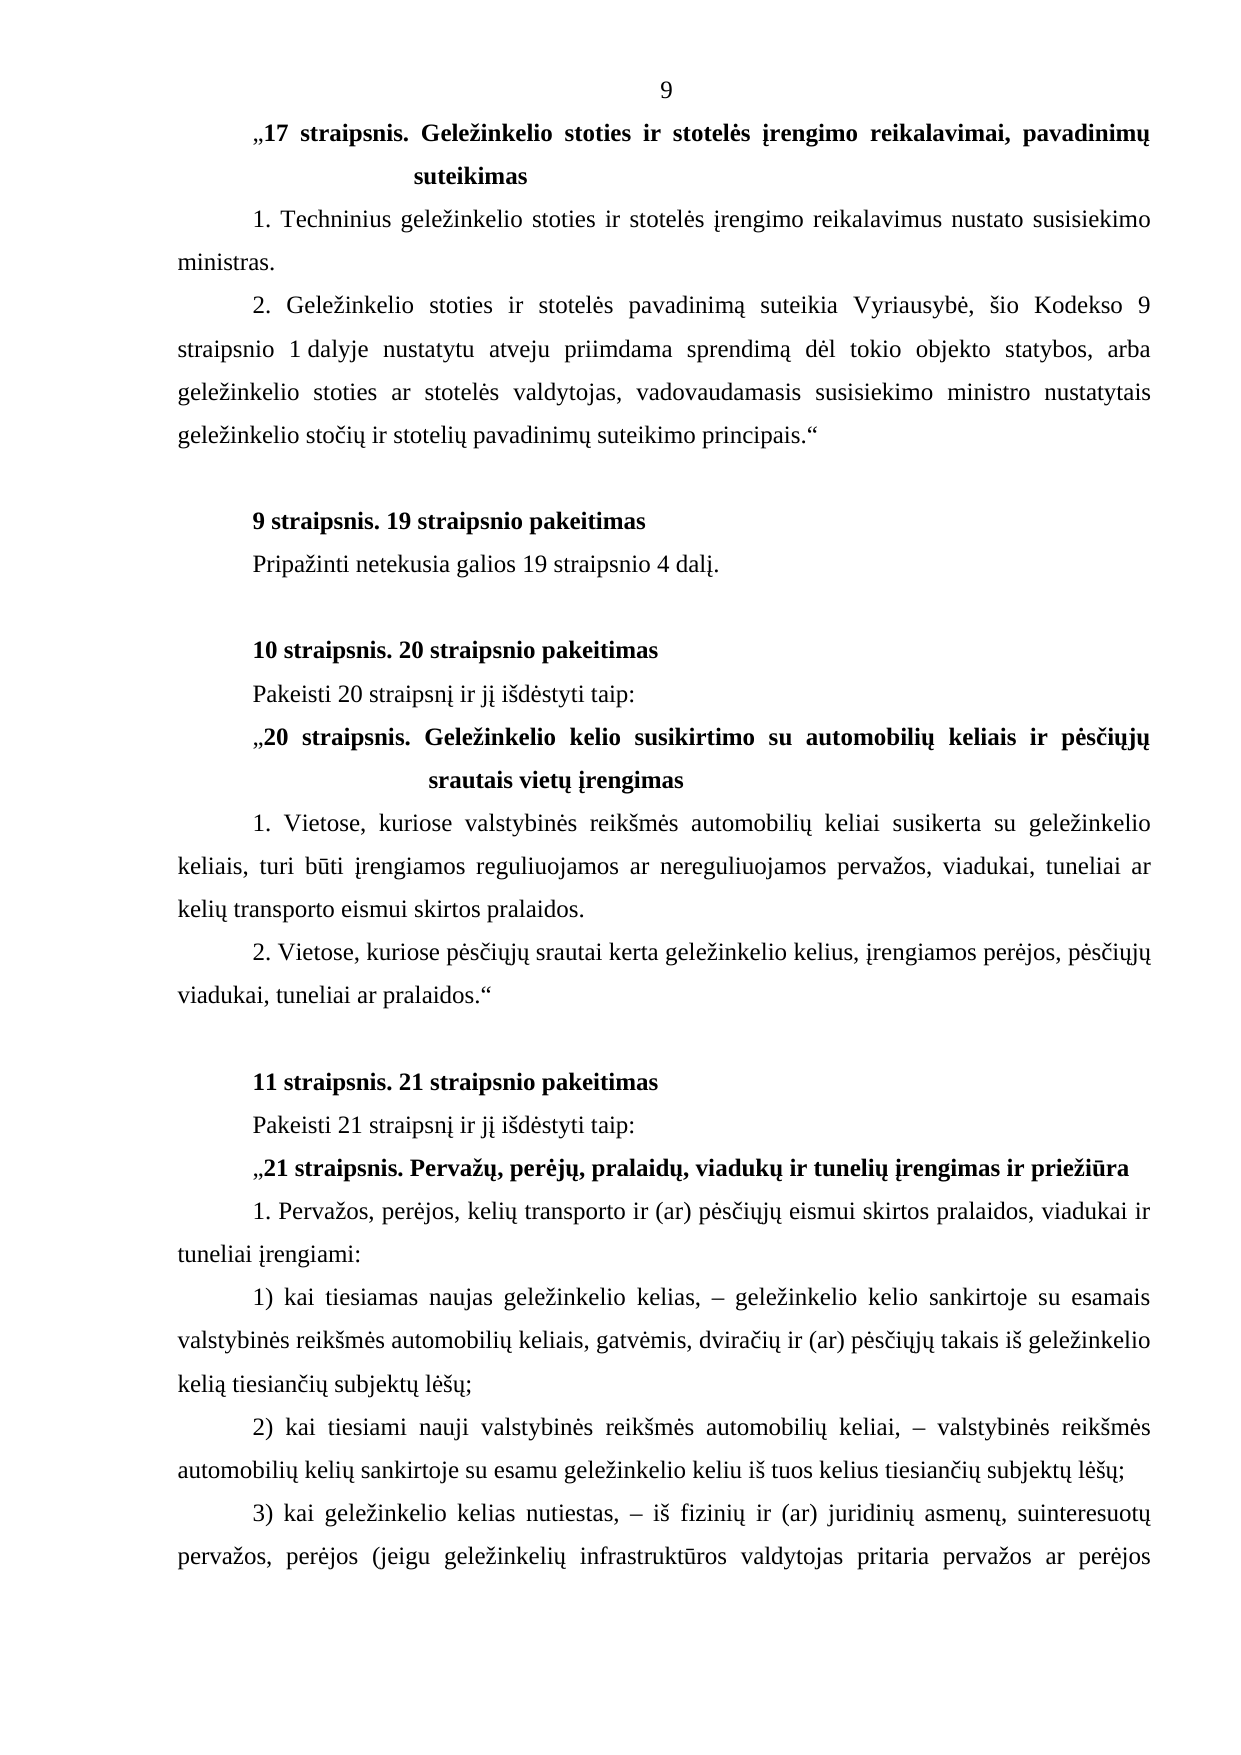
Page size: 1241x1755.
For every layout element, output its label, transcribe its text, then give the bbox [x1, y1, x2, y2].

text „17 straipsnis. Geležinkelio stoties ir stotelės įrengimo reikalavimai, pavadinimų suteikimas [252, 118, 1152, 190]
text 1) kai tiesiamas naujas geležinkelio kelias, – geležinkelio kelio sankirtoje su esamais valstybinės reikšmės automobilių keliais, gatvėmis, dviračių ir (ar) pėsčiųjų takais iš geležinkelio kelią tiesiančių subjektų lėšų; [177, 1282, 1152, 1397]
text 1. Vietose, kuriose valstybinės reikšmės automobilių keliai susikerta su geležinkelio keliais, turi būti įrengiamos reguliuojamos ar nereguliuojamos pervažos, viadukai, tuneliai ar kelių transporto eismui skirtos pralaidos. [177, 808, 1152, 923]
text 11 straipsnis. 21 straipsnio pakeitimas [177, 1067, 1152, 1096]
text „20 straipsnis. Geležinkelio kelio susikirtimo su automobilių keliais ir pėsčiųjų srautais vietų įrengimas [252, 722, 1152, 794]
text „21 straipsnis. Pervažų, perėjų, pralaidų, viadukų ir tunelių įrengimas ir priežiūra [177, 1153, 1152, 1182]
text 1. Techninius geležinkelio stoties ir stotelės įrengimo reikalavimus nustato susisiekimo ministras. [177, 204, 1152, 276]
text 9 straipsnis. 19 straipsnio pakeitimas [177, 506, 1152, 535]
text Pakeisti 20 straipsnį ir jį išdėstyti taip: [177, 679, 1152, 707]
text 2. Geležinkelio stoties ir stotelės pavadinimą suteikia Vyriausybė, šio Kodekso 9 straipsnio 1 dalyje nustatytu atveju priimdama sprendimą dėl tokio objekto statybos, arba geležinkelio stoties ar stotelės valdytojas, vadovaudamasis susisiekimo ministro nustatytais geležinkelio stočių ir stotelių pavadinimų suteikimo principais.“ [177, 291, 1152, 449]
text 3) kai geležinkelio kelias nutiestas, – iš fizinių ir (ar) juridinių asmenų, suinteresuotų pervažos, perėjos (jeigu geležinkelių infrastruktūros valdytojas pritaria pervažos ar perėjos [177, 1498, 1152, 1570]
text 2) kai tiesiami nauji valstybinės reikšmės automobilių keliai, – valstybinės reikšmės automobilių kelių sankirtoje su esamu geležinkelio keliu iš tuos kelius tiesiančių subjektų lėšų; [177, 1412, 1152, 1484]
text 2. Vietose, kuriose pėsčiųjų srautai kerta geležinkelio kelius, įrengiamos perėjos, pėsčiųjų viadukai, tuneliai ar pralaidos.“ [177, 937, 1152, 1009]
text Pripažinti netekusia galios 19 straipsnio 4 dalį. [177, 549, 1152, 578]
text 10 straipsnis. 20 straipsnio pakeitimas [177, 636, 1152, 664]
text Pakeisti 21 straipsnį ir jį išdėstyti taip: [177, 1110, 1152, 1139]
text 1. Pervažos, perėjos, kelių transporto ir (ar) pėsčiųjų eismui skirtos pralaidos, viadukai ir tuneliai įrengiami: [177, 1196, 1152, 1268]
